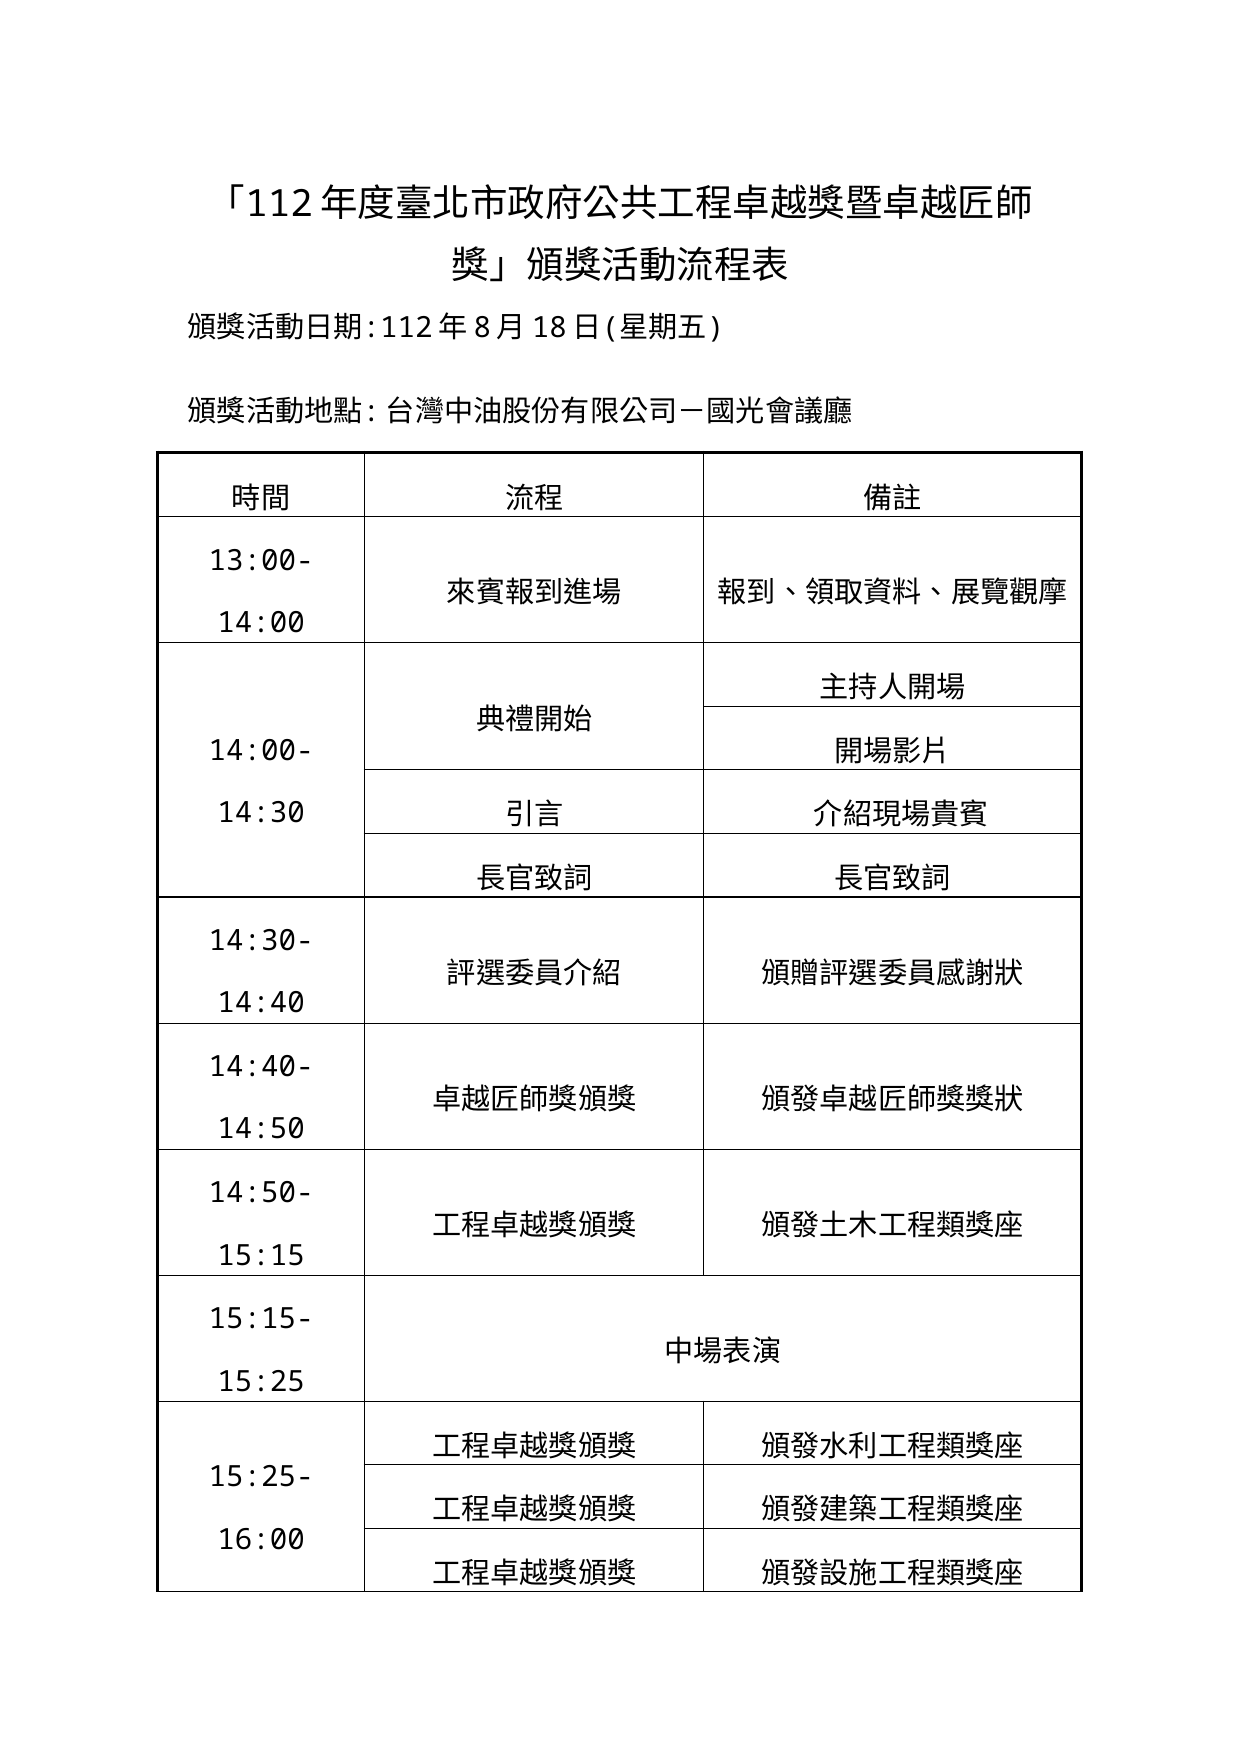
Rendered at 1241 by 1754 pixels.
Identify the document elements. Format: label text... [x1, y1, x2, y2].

table_cell 工程卓越獎頒獎 [365, 1150, 703, 1274]
table_cell 來賓報到進場 [365, 517, 703, 642]
table_cell 13:00-14:00 [159, 517, 364, 642]
table_cell 長官致詞 [365, 834, 703, 896]
table_cell 14:50-15:15 [159, 1150, 364, 1274]
text 「112年度臺北市政府公共工程卓越獎暨卓越匠師獎」頒獎活動流程表 [175, 158, 1065, 283]
table_cell 引言 [365, 770, 703, 833]
table_cell 15:15-15:25 [159, 1276, 364, 1401]
table_cell 頒發設施工程類獎座 [704, 1529, 1080, 1591]
text 頒獎活動日期:112年8月18日(星期五) [187, 283, 1053, 346]
table_cell 工程卓越獎頒獎 [365, 1465, 703, 1528]
table_header 時間 [159, 454, 364, 516]
table_cell 頒發建築工程類獎座 [704, 1465, 1080, 1528]
table_cell 14:00-14:30 [159, 643, 364, 896]
text 頒獎活動地點: 台灣中油股份有限公司－國光會議廳 [187, 367, 1053, 429]
table_header 流程 [365, 454, 703, 516]
table_cell 主持人開場 [704, 643, 1080, 706]
table_cell 介紹現場貴賓 [704, 770, 1080, 833]
table_cell 15:25-16:00 [159, 1402, 364, 1591]
table_cell 典禮開始 [365, 643, 703, 769]
table_cell 報到、領取資料、展覽觀摩 [704, 517, 1080, 642]
table_cell 頒發水利工程類獎座 [704, 1402, 1080, 1464]
table_cell 開場影片 [704, 707, 1080, 769]
table_cell 長官致詞 [704, 834, 1080, 896]
table_cell 評選委員介紹 [365, 898, 703, 1022]
table_cell 工程卓越獎頒獎 [365, 1402, 703, 1464]
table_cell 14:40-14:50 [159, 1024, 364, 1148]
table_cell 中場表演 [365, 1276, 1080, 1401]
table_cell 卓越匠師獎頒獎 [365, 1024, 703, 1148]
table_cell 14:30-14:40 [159, 898, 364, 1022]
table_header 備註 [704, 454, 1080, 516]
table_cell 頒贈評選委員感謝狀 [704, 898, 1080, 1022]
table_cell 頒發卓越匠師獎獎狀 [704, 1024, 1080, 1148]
table_cell 頒發土木工程類獎座 [704, 1150, 1080, 1274]
table_cell 工程卓越獎頒獎 [365, 1529, 703, 1591]
